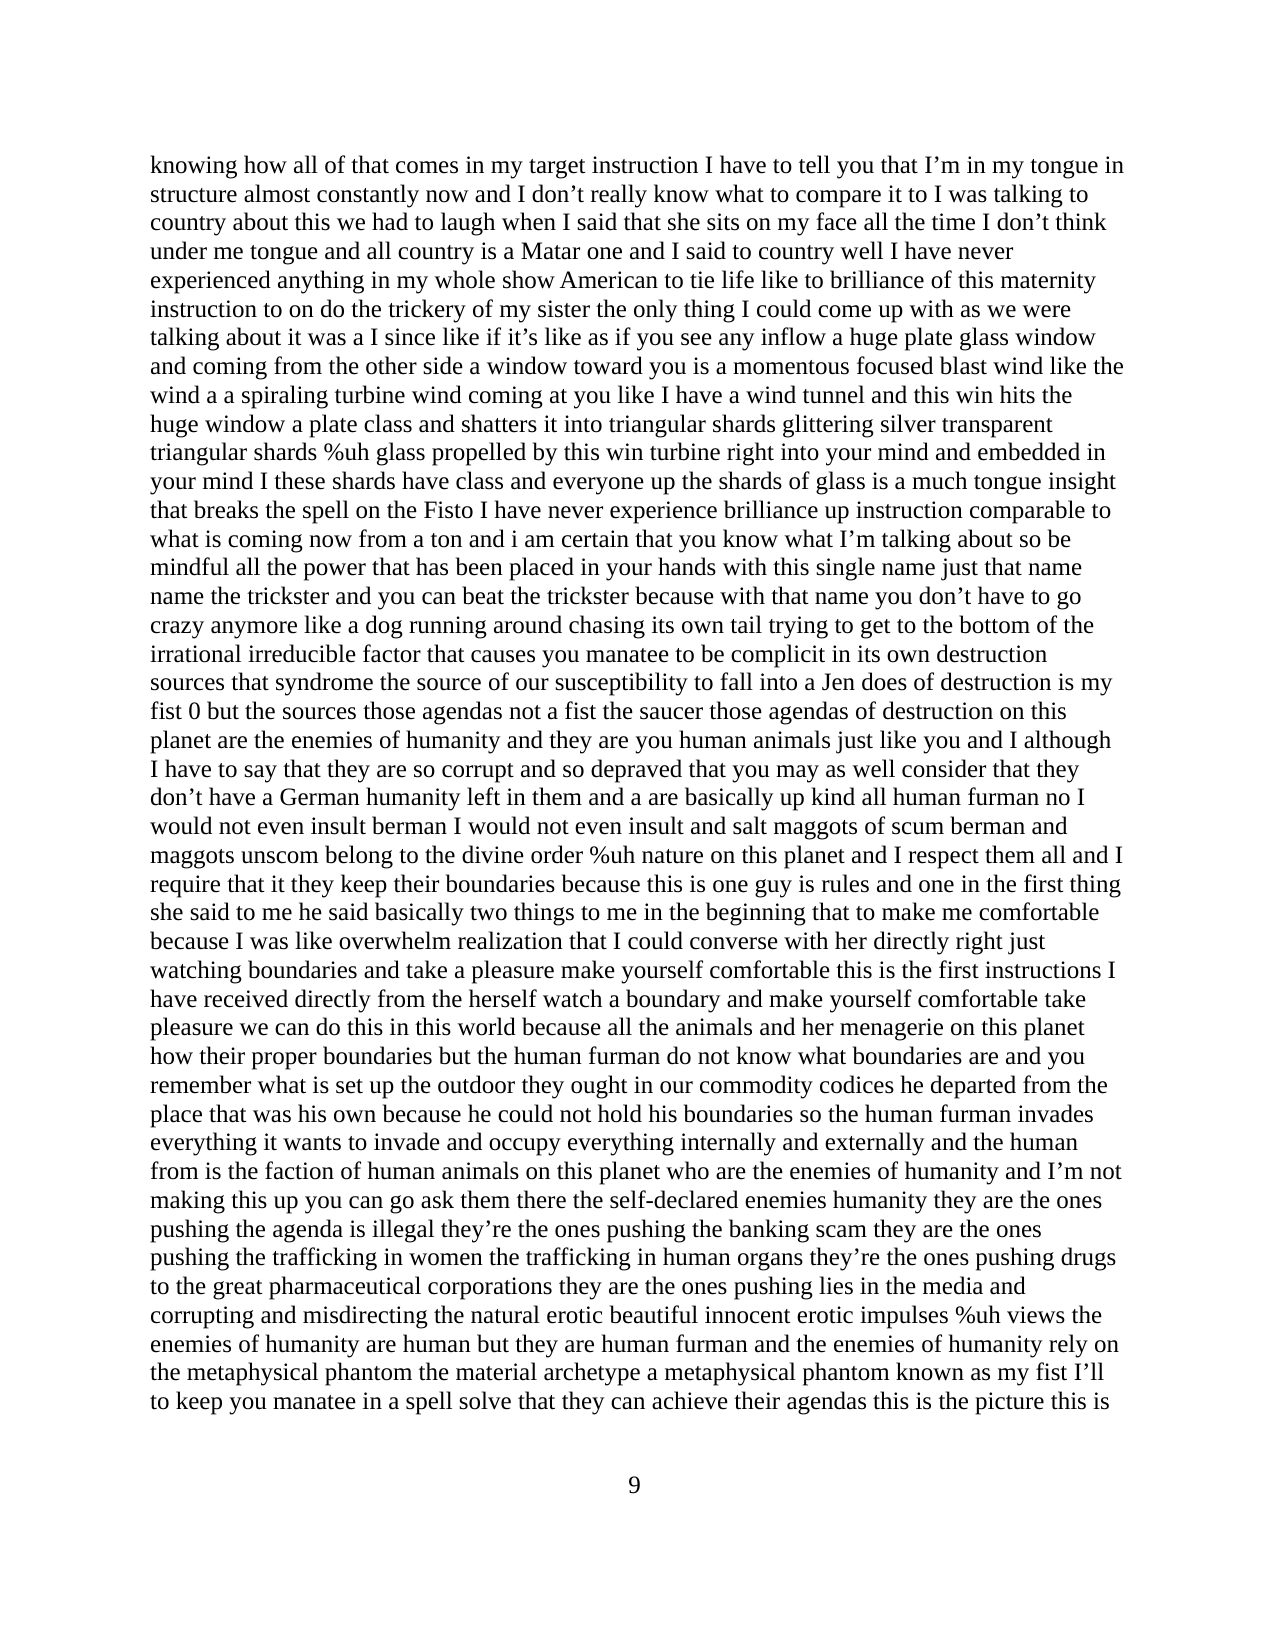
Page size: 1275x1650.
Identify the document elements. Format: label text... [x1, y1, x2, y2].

text knowing how all of that comes in my target instruction I have to tell you that I’m in my tongue in structure almost constantly now and I don’t really know what to compare it to I was talking to country about this we had to laugh when I said that she sits on my face all the time I don’t think under me tongue and all country is a Matar one and I said to country well I have never experienced anything in my whole show American to tie life like to brilliance of this maternity instruction to on do the trickery of my sister the only thing I could come up with as we were talking about it was a I since like if it’s like as if you see any inflow a huge plate glass window and coming from the other side a window toward you is a momentous focused blast wind like the wind a a spiraling turbine wind coming at you like I have a wind tunnel and this win hits the huge window a plate class and shatters it into triangular shards glittering silver transparent triangular shards %uh glass propelled by this win turbine right into your mind and embedded in your mind I these shards have class and everyone up the shards of glass is a much tongue insight that breaks the spell on the Fisto I have never experience brilliance up instruction comparable to what is coming now from a ton and i am certain that you know what I’m talking about so be mindful all the power that has been placed in your hands with this single name just that name name the trickster and you can beat the trickster because with that name you don’t have to go crazy anymore like a dog running around chasing its own tail trying to get to the bottom of the irrational irreducible factor that causes you manatee to be complicit in its own destruction sources that syndrome the source of our susceptibility to fall into a Jen does of destruction is my fist 0 but the sources those agendas not a fist the saucer those agendas of destruction on this planet are the enemies of humanity and they are you human animals just like you and I although I have to say that they are so corrupt and so depraved that you may as well consider that they don’t have a German humanity left in them and a are basically up kind all human furman no I would not even insult berman I would not even insult and salt maggots of scum berman and maggots unscom belong to the divine order %uh nature on this planet and I respect them all and I require that it they keep their boundaries because this is one guy is rules and one in the first thing she said to me he said basically two things to me in the beginning that to make me comfortable because I was like overwhelm realization that I could converse with her directly right just watching boundaries and take a pleasure make yourself comfortable this is the first instructions I have received directly from the herself watch a boundary and make yourself comfortable take pleasure we can do this in this world because all the animals and her menagerie on this planet how their proper boundaries but the human furman do not know what boundaries are and you remember what is set up the outdoor they ought in our commodity codices he departed from the place that was his own because he could not hold his boundaries so the human furman invades everything it wants to invade and occupy everything internally and externally and the human from is the faction of human animals on this planet who are the enemies of humanity and I’m not making this up you can go ask them there the self-declared enemies humanity they are the ones pushing the agenda is illegal they’re the ones pushing the banking scam they are the ones pushing the trafficking in women the trafficking in human organs they’re the ones pushing drugs to the great pharmaceutical corporations they are the ones pushing lies in the media and corrupting and misdirecting the natural erotic beautiful innocent erotic impulses %uh views the enemies of humanity are human but they are human furman and the enemies of humanity rely on the metaphysical phantom the material archetype a metaphysical phantom known as my fist I’ll to keep you manatee in a spell solve that they can achieve their agendas this is the picture this is [150, 150, 1125, 1415]
